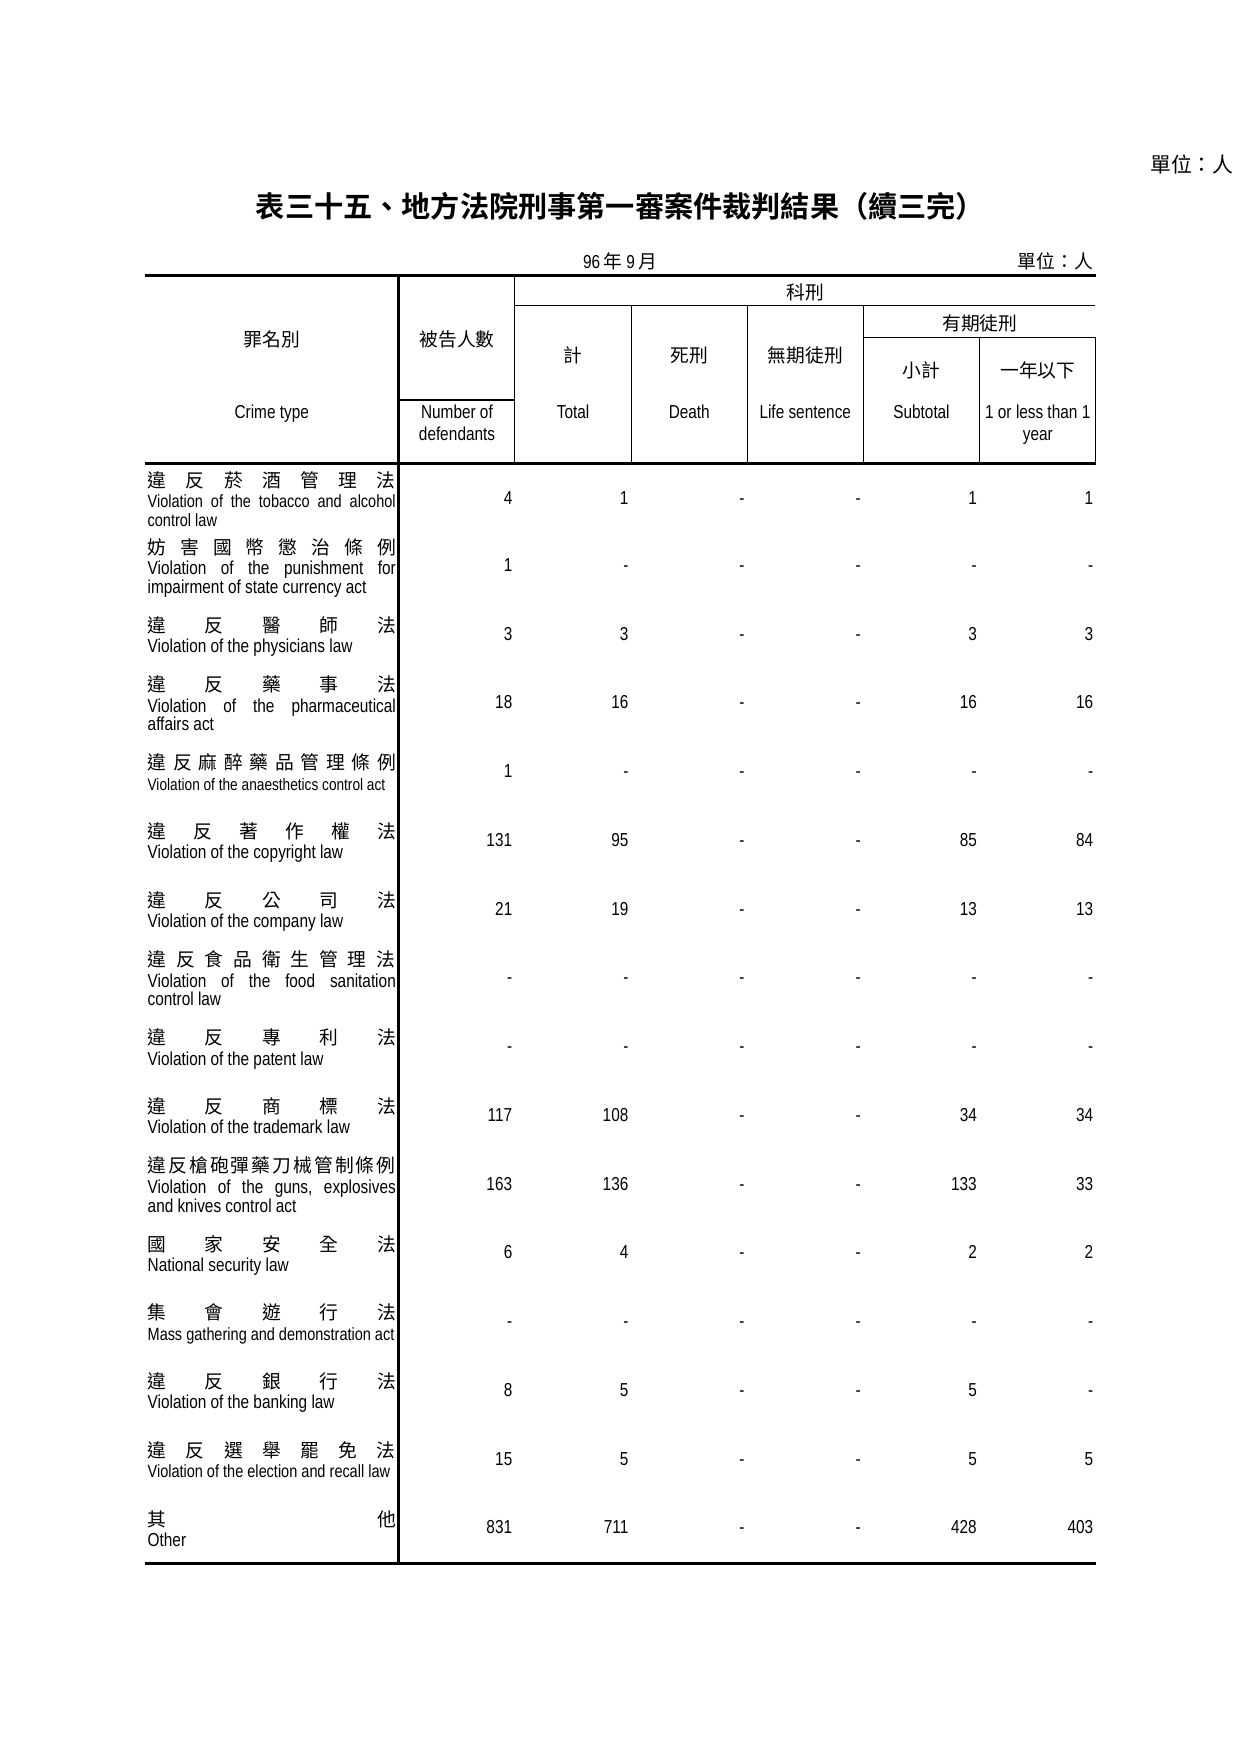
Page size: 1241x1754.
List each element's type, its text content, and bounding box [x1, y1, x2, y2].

table_cell - [863, 943, 979, 1012]
table_cell 2 [863, 1218, 979, 1287]
table_cell 違反菸酒管理法 Violation of the tobacco and alcohol control law [145, 465, 397, 530]
table_cell - [400, 1012, 515, 1080]
table_cell - [631, 465, 747, 530]
table_cell - [631, 1149, 747, 1218]
text 表三十五、地方法院刑事第一審案件裁判結果（續三完） [148, 183, 1092, 225]
table_cell 5 [979, 1424, 1096, 1493]
table_cell 1 [400, 530, 515, 599]
table_cell 違反專利法 Violation of the patent law [145, 1012, 397, 1080]
table_cell - [400, 1287, 515, 1355]
table_cell 16 [515, 668, 631, 737]
table_cell 5 [515, 1424, 631, 1493]
table_cell 4 [400, 465, 515, 530]
table_cell - [979, 1287, 1096, 1355]
table_cell 違反食品衛生管理法 Violation of the food sanitation control law [145, 943, 397, 1012]
table_cell 108 [515, 1080, 631, 1149]
table_cell 無期徒刑 [748, 306, 863, 399]
table_cell - [979, 1012, 1096, 1080]
table_cell 1 [515, 465, 631, 530]
table_cell - [747, 943, 863, 1012]
table_cell - [747, 1493, 863, 1562]
table_cell - [631, 1218, 747, 1287]
table_cell 計 [515, 306, 631, 399]
table_cell - [863, 1287, 979, 1355]
table_cell 1 [979, 465, 1096, 530]
table_cell 8 [400, 1355, 515, 1424]
table_cell - [631, 805, 747, 874]
table_cell 5 [515, 1355, 631, 1424]
table_cell 違反著作權法 Violation of the copyright law [145, 805, 397, 874]
table_cell 妨害國幣懲治條例 Violation of the punishment for impairment of state currency act [145, 530, 397, 599]
text 96年9月 單位：人 [148, 247, 1092, 274]
table_cell - [747, 1080, 863, 1149]
table_cell - [747, 599, 863, 668]
table_cell 403 [979, 1493, 1096, 1562]
table_cell 33 [979, 1149, 1096, 1218]
table_cell 1 [400, 737, 515, 805]
table_cell - [747, 874, 863, 943]
table_cell 5 [863, 1355, 979, 1424]
table_cell 163 [400, 1149, 515, 1218]
table_cell Total [515, 399, 631, 462]
table_cell Subtotal [864, 399, 979, 462]
table_cell 3 [515, 599, 631, 668]
table_cell - [631, 737, 747, 805]
table_cell - [747, 1424, 863, 1493]
table_cell - [631, 1287, 747, 1355]
table_cell - [979, 943, 1096, 1012]
table_cell 違反麻醉藥品管理條例 Violation of the anaesthetics control act [145, 737, 397, 805]
table_cell - [979, 530, 1096, 599]
table_cell 136 [515, 1149, 631, 1218]
table_cell - [747, 465, 863, 530]
table_cell - [863, 737, 979, 805]
table_cell - [863, 1012, 979, 1080]
table_cell - [747, 805, 863, 874]
table_cell - [979, 737, 1096, 805]
table_cell 19 [515, 874, 631, 943]
table_cell 34 [863, 1080, 979, 1149]
table_cell 違反槍砲彈藥刀械管制條例 Violation of the guns, explosives and knives control act [145, 1149, 397, 1218]
table_header 罪名別 [145, 277, 397, 399]
table_cell 133 [863, 1149, 979, 1218]
table_cell 21 [400, 874, 515, 943]
table_cell Number of defendants [400, 401, 514, 462]
text [1150, 173, 1240, 181]
table_cell - [979, 1355, 1096, 1424]
table_cell 5 [863, 1424, 979, 1493]
text 單位：人 [1150, 148, 1240, 173]
table_cell - [747, 1012, 863, 1080]
table_header 科刑 [515, 277, 1096, 305]
table_cell 16 [863, 668, 979, 737]
table_cell Life sentence [748, 399, 863, 462]
table_cell - [515, 1012, 631, 1080]
table_cell 其他 Other [145, 1493, 397, 1562]
table_cell - [515, 737, 631, 805]
table_cell 131 [400, 805, 515, 874]
table_cell - [631, 1355, 747, 1424]
table_cell 國家安全法 National security law [145, 1218, 397, 1287]
table_cell 16 [979, 668, 1096, 737]
table_cell - [747, 530, 863, 599]
table_cell - [400, 943, 515, 1012]
table_cell - [631, 668, 747, 737]
table_cell 3 [979, 599, 1096, 668]
table_cell 428 [863, 1493, 979, 1562]
table_cell 13 [863, 874, 979, 943]
table_cell 4 [515, 1218, 631, 1287]
table_cell 死刑 [632, 306, 747, 399]
table_cell 711 [515, 1493, 631, 1562]
table_cell - [631, 1424, 747, 1493]
table_cell - [631, 599, 747, 668]
table_cell 有期徒刑 [864, 305, 1096, 337]
table_cell 85 [863, 805, 979, 874]
table_cell 1 or less than 1 year [980, 399, 1095, 462]
table_cell - [747, 1355, 863, 1424]
table_cell Crime type [145, 399, 397, 462]
table_cell 違反醫師法 Violation of the physicians law [145, 599, 397, 668]
text [1150, 141, 1240, 148]
table_cell - [515, 530, 631, 599]
table_cell 831 [400, 1493, 515, 1562]
table_cell 違反銀行法 Violation of the banking law [145, 1355, 397, 1424]
table_cell - [631, 530, 747, 599]
table_cell 一年以下 [980, 338, 1095, 399]
table_cell 84 [979, 805, 1096, 874]
table_cell - [631, 874, 747, 943]
table_cell 違反公司法 Violation of the company law [145, 874, 397, 943]
table_cell 違反選舉罷免法 Violation of the election and recall law [145, 1424, 397, 1493]
table_cell 117 [400, 1080, 515, 1149]
table_cell 1 [863, 465, 979, 530]
table_cell 15 [400, 1424, 515, 1493]
table_cell 小計 [864, 338, 979, 399]
table_cell - [515, 943, 631, 1012]
table_cell 違反藥事法 Violation of the pharmaceutical affairs act [145, 668, 397, 737]
table_cell - [747, 1287, 863, 1355]
table_cell - [515, 1287, 631, 1355]
table_cell 違反商標法 Violation of the trademark law [145, 1080, 397, 1149]
table_cell Death [632, 399, 747, 462]
table_cell 18 [400, 668, 515, 737]
table_cell - [631, 1012, 747, 1080]
table_cell - [631, 1080, 747, 1149]
table_cell - [747, 668, 863, 737]
table_cell 34 [979, 1080, 1096, 1149]
table_cell 3 [863, 599, 979, 668]
table_cell 2 [979, 1218, 1096, 1287]
table_cell - [747, 1218, 863, 1287]
table_cell - [863, 530, 979, 599]
table_cell - [747, 1149, 863, 1218]
table_header 被告人數 [400, 277, 514, 399]
table_cell 集會遊行法 Mass gathering and demonstration act [145, 1287, 397, 1355]
table_cell 95 [515, 805, 631, 874]
table_cell 6 [400, 1218, 515, 1287]
table_cell - [747, 737, 863, 805]
table_cell 3 [400, 599, 515, 668]
table_cell - [631, 943, 747, 1012]
table_cell - [631, 1493, 747, 1562]
table_cell 13 [979, 874, 1096, 943]
